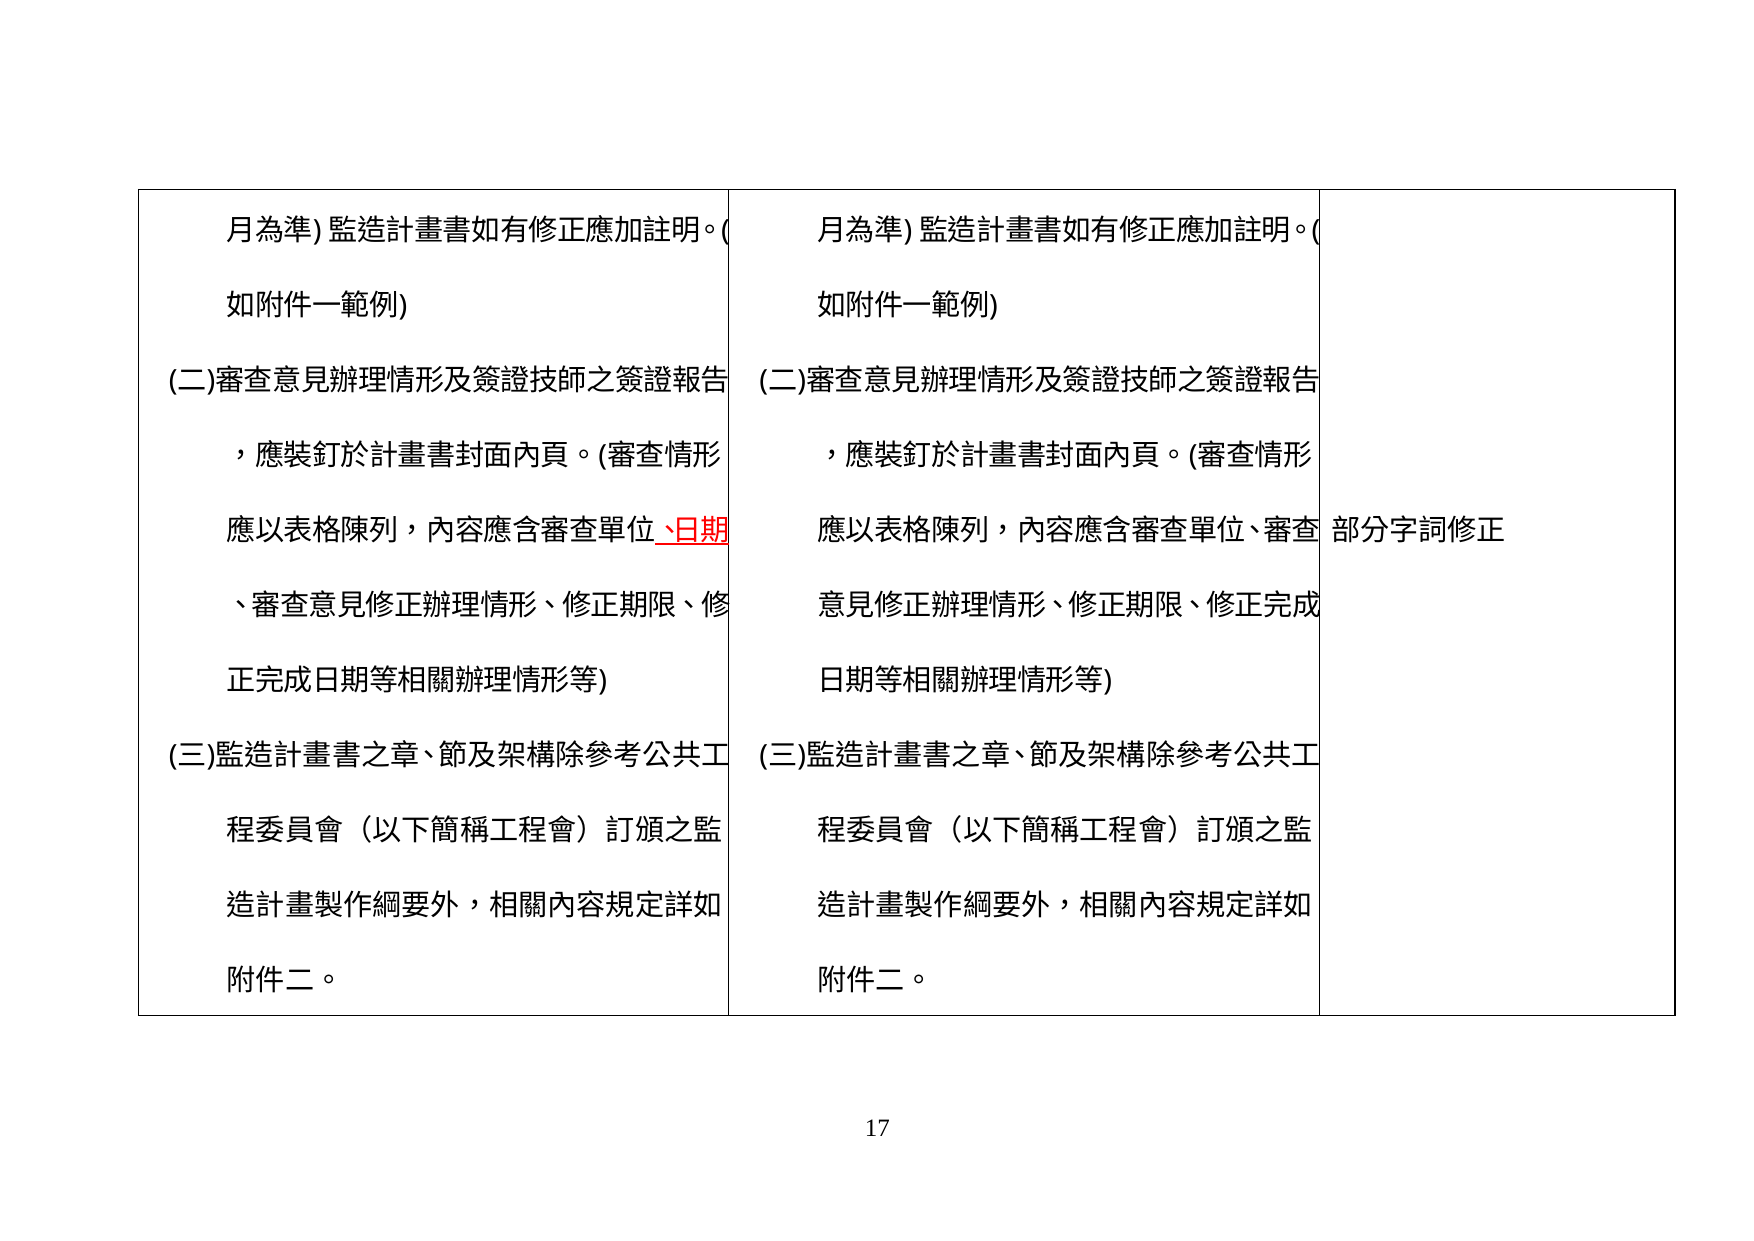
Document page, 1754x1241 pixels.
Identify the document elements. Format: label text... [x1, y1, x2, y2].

table_cell 部分字詞修正 [1320, 190, 1674, 1015]
table_cell 月為準) 監造計畫書如有修正應加註明。(如附件一範例) (二)審查意見辦理情形及簽證技師之簽證報告，應裝釘於計畫書封面內頁。(審查情形應以表格陳列，內容應含審查單位、審查意見修正辦理情形、修正期限、修正完成日期等相關辦理情形等) (三)監造計畫書之章、節及架構除參考公共工程委員會（以下簡稱工程會）訂頒之監造計畫製作綱要外，相關內容規定詳如附件二。 [729, 190, 1319, 1015]
table_cell 月為準) 監造計畫書如有修正應加註明。(如附件一範例) (二)審查意見辦理情形及簽證技師之簽證報告，應裝釘於計畫書封面內頁。(審查情形應以表格陳列，內容應含審查單位、日期、審查意見修正辦理情形、修正期限、修正完成日期等相關辦理情形等) (三)監造計畫書之章、節及架構除參考公共工程委員會（以下簡稱工程會）訂頒之監造計畫製作綱要外，相關內容規定詳如附件二。 [139, 190, 728, 1015]
